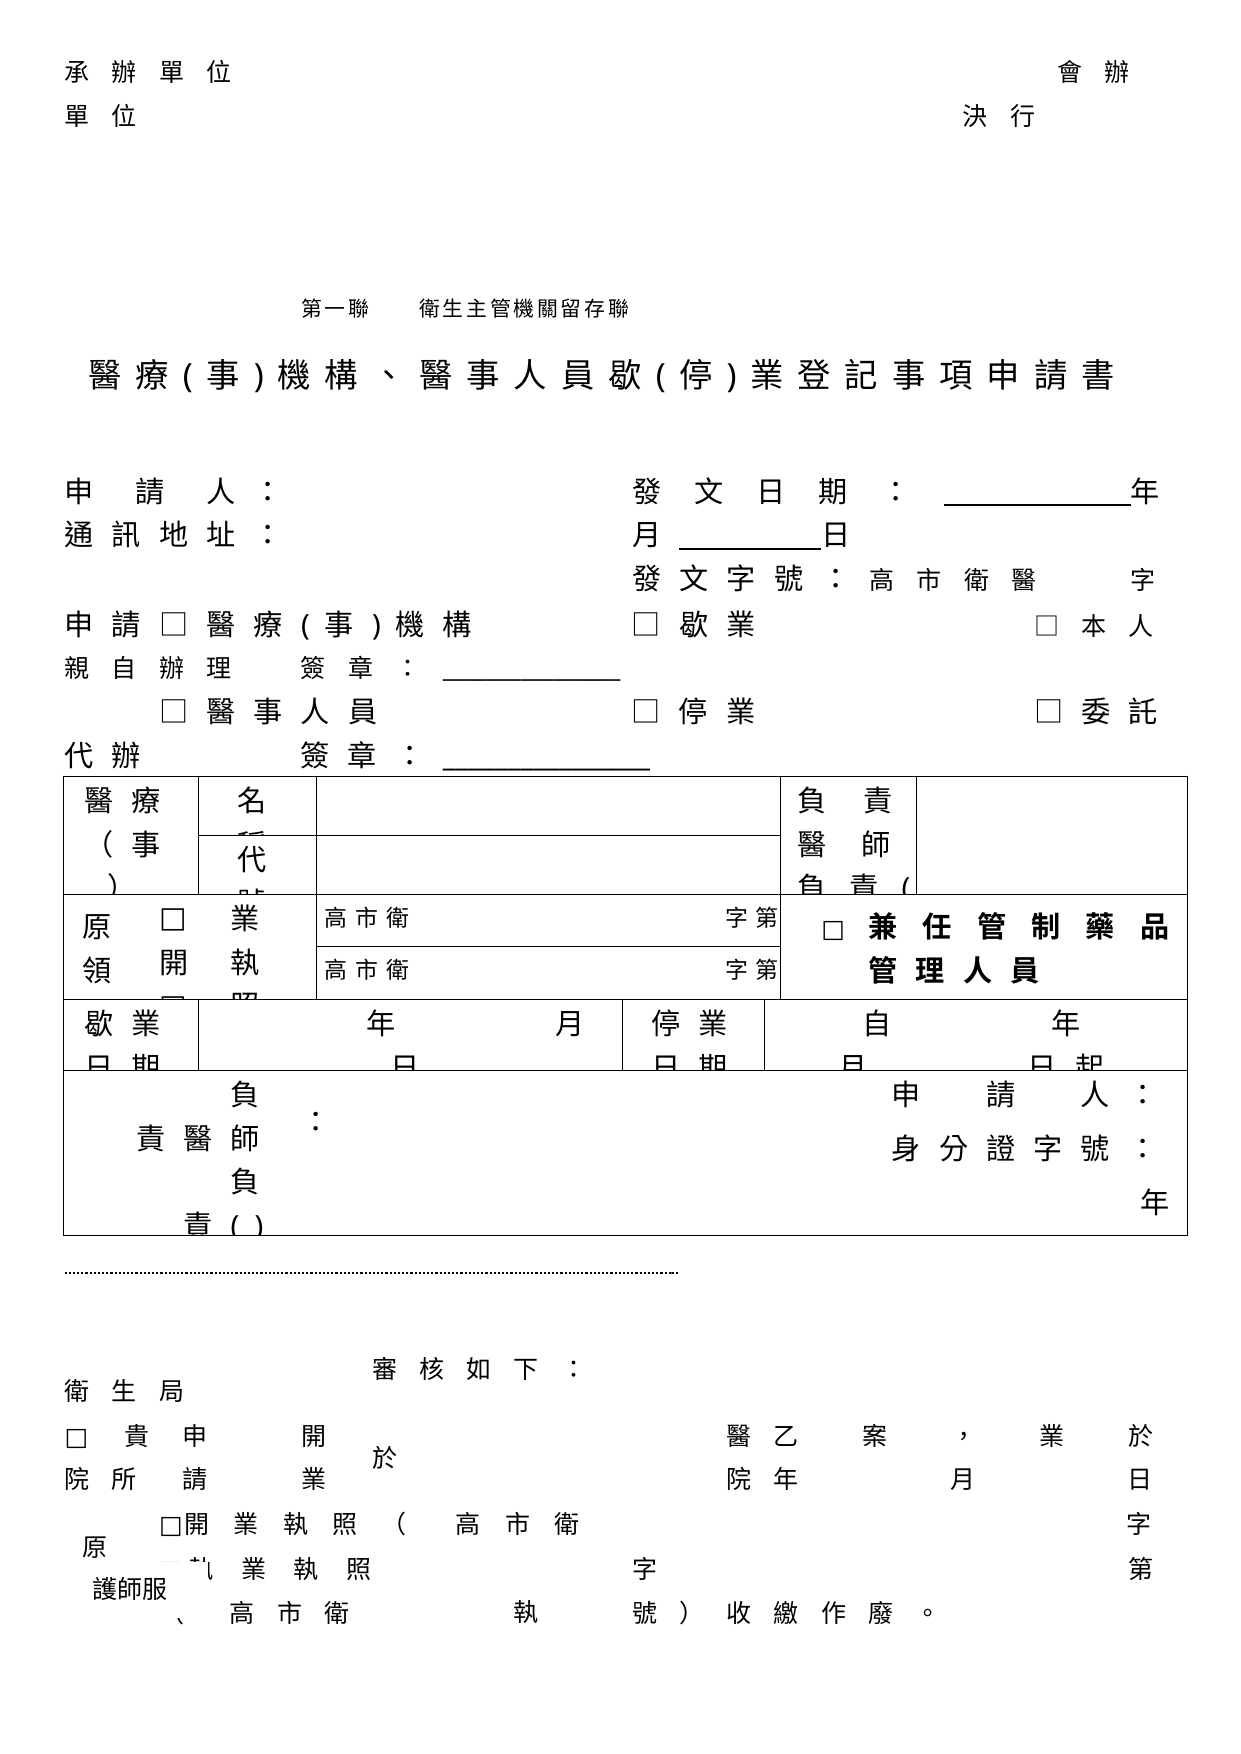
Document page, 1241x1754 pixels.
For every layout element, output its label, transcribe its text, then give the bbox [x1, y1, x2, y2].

table_cell [77, 1562, 208, 1618]
table_cell 醫院 診所 [694, 1413, 753, 1501]
table_header 審核如下： [338, 1324, 738, 1412]
table_header 名 稱 [199, 777, 316, 834]
table_cell 字第 號）收繳作廢。 [611, 1546, 1186, 1634]
table_header 發文日期： 年 月 日 發文字號：高市衛醫 字第 號 聯絡電話： [611, 468, 1181, 601]
table_header [962, 1324, 1186, 1412]
table_cell 負責醫師 負責( ) [64, 1071, 278, 1235]
table_header [317, 777, 780, 834]
table_cell 停業日期 [623, 1000, 764, 1070]
table_cell 原領 [64, 895, 147, 999]
table_cell 於 [338, 1413, 694, 1501]
table_cell 申請註銷 [171, 1413, 278, 1501]
table_header 醫療（事） 機 構 [64, 777, 198, 894]
table_header 衛生局 本市 區衛生所 [64, 1324, 337, 1412]
text □醫事人員 □停業 □委託代辦 簽章：________________ [64, 688, 1176, 776]
text 第一聯 衛生主管機關留存聯 [64, 286, 1176, 329]
table_cell □貴院所 □台 端 [64, 1413, 171, 1501]
table_header [917, 777, 1187, 894]
table_cell 兼任管制藥品管理人員 [781, 895, 1187, 999]
table_cell 執 [405, 1589, 611, 1634]
table_cell □開 □執 [147, 895, 218, 999]
table_cell 高市衛 字第 號 [317, 895, 780, 946]
table_cell 業執照 [218, 895, 316, 999]
table_header [738, 1324, 962, 1412]
table_cell 自 年 月 日起 至 年 月 日止 [765, 1000, 1187, 1070]
table_cell [405, 1546, 611, 1588]
table_cell □開業執照（ 高市衛 字第 號）收繳作廢。 [148, 1501, 1186, 1546]
table_header 負責醫師 負責( ) 姓名 [781, 777, 916, 894]
table_cell 申 請 人： 身分證字號： 年 月 日 [316, 1071, 1187, 1235]
text 申請□醫療(事)機構 □歇業 □本人親自辦理 簽章：________________ [64, 601, 1176, 688]
table_cell 高市衛 字第 號 [317, 947, 780, 999]
table_cell 乙案，業於 年 月 日核准， [753, 1413, 1186, 1501]
table_cell 歇業日期 [64, 1000, 198, 1070]
table_cell 代 號 [199, 836, 316, 894]
table_cell [317, 836, 780, 894]
table_cell 開業 執業 [278, 1413, 337, 1501]
table_cell 原領 [64, 1501, 147, 1634]
table_cell 年 月 日 [199, 1000, 622, 1070]
table_header 醫療(事)機構、醫事人員歇(停)業登記事項申請書（第二聯） [65, 329, 1172, 424]
text 承辦單位 會辦單位 決行 [64, 49, 1176, 136]
table_cell □執業執照（ 高市衛 [148, 1546, 404, 1634]
table_header 申 請 人： 通訊地址： [61, 468, 611, 601]
table_cell ： [278, 1071, 316, 1235]
